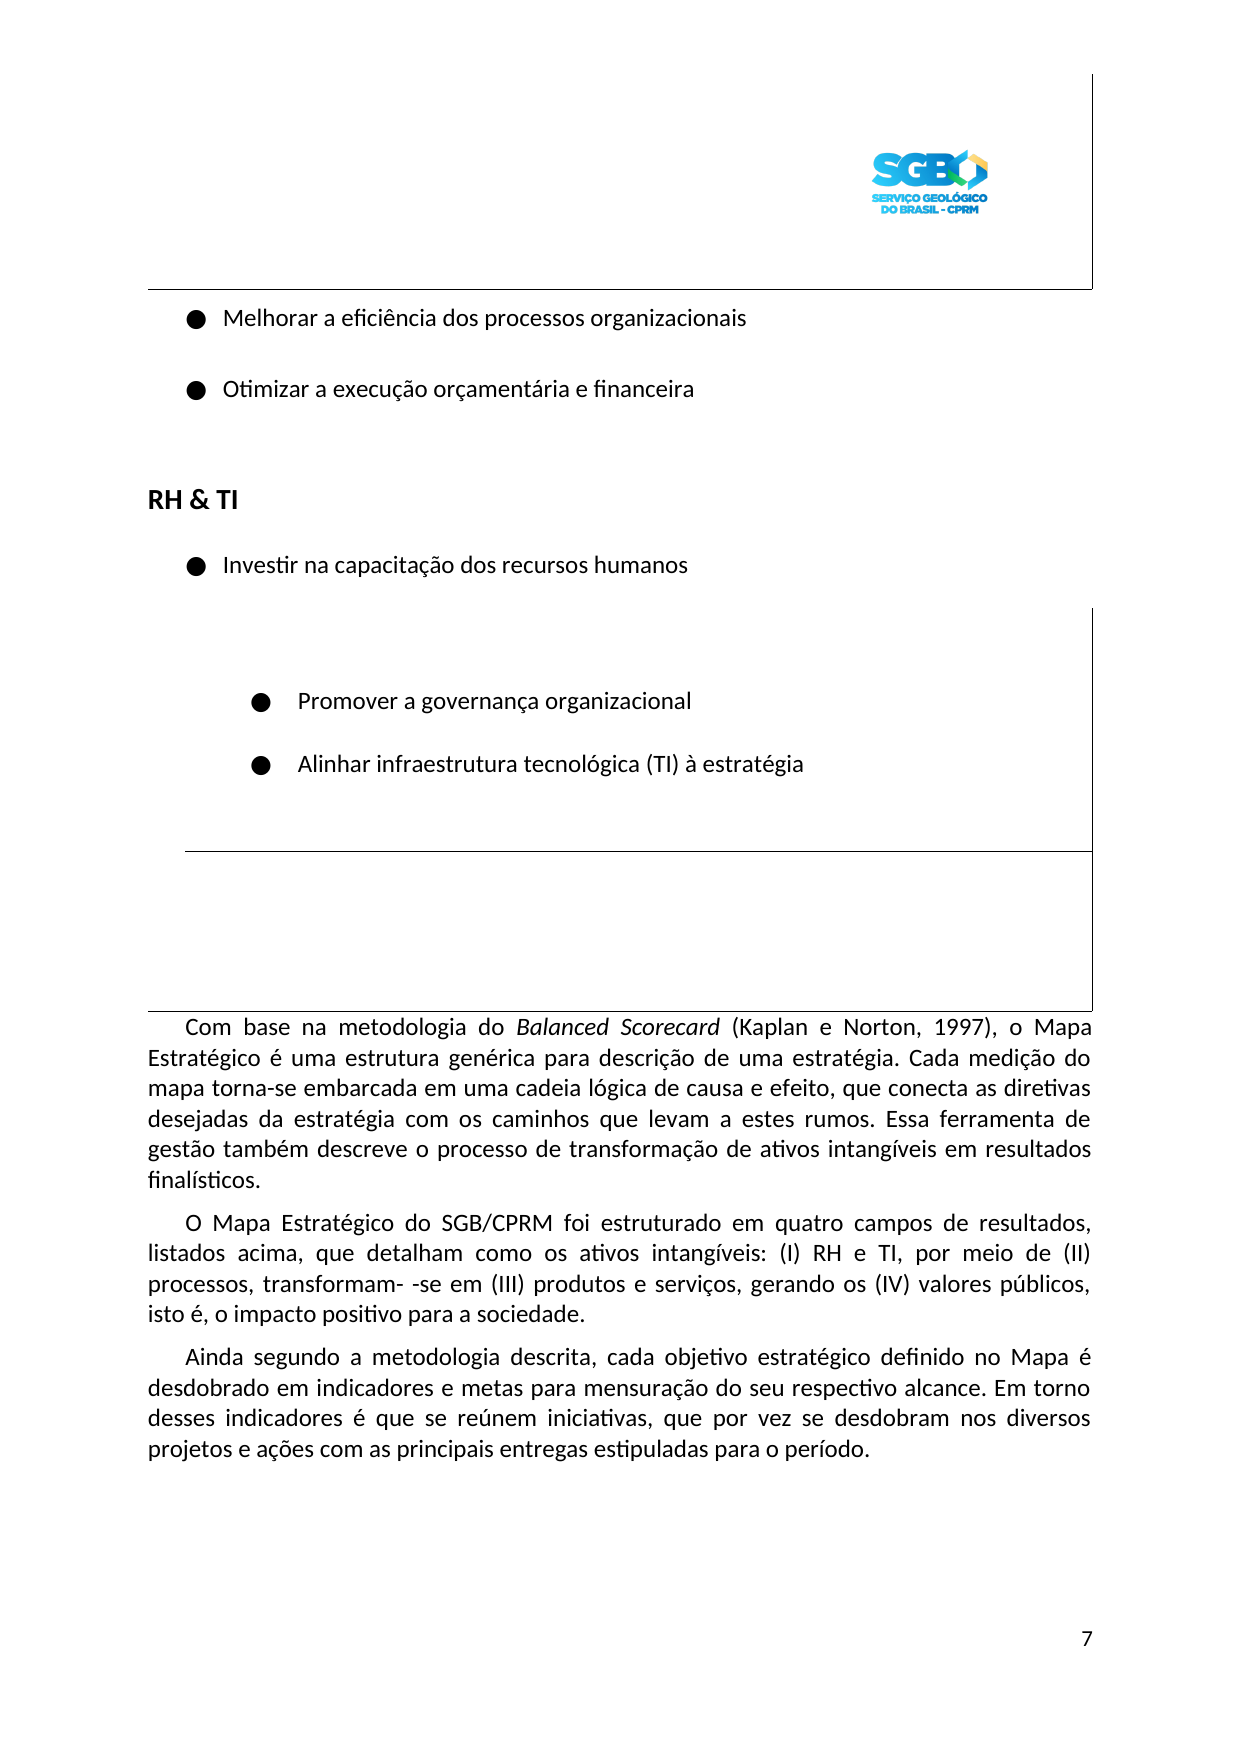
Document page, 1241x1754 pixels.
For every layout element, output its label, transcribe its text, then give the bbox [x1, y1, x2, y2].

list Alinhar infraestrutura tecnológica (TI) à estratégia [185, 671, 1092, 851]
list Melhorar a eficiência dos processos organizacionais [185, 289, 1092, 340]
text Ainda segundo a metodologia descrita, cada objetivo estratégico definido no Mapa é desdobrado em indicadores e metas para mensuração do seu respectivo alcance. Em torno desses indicadores é que se reúnem iniciativas, que por vez se desdobram nos diversos projetos e ações com as principais entregas estipuladas para o período. [148, 1342, 1092, 1464]
list Investir na capacitação dos recursos humanos [185, 536, 1092, 587]
list Otimizar a execução orçamentária e financeira [185, 361, 1092, 412]
text Com base na metodologia do Balanced Scorecard (Kaplan e Norton, 1997), o Mapa Estratégico é uma estrutura genérica para descrição de uma estratégia. Cada medição do mapa torna-se embarcada em uma cadeia lógica de causa e efeito, que conecta as diretivas desejadas da estratégia com os caminhos que levam a estes rumos. Essa ferramenta de gestão também descreve o processo de transformação de ativos intangíveis em resultados finalísticos. [148, 1011, 1092, 1194]
text O Mapa Estratégico do SGB/CPRM foi estruturado em quatro campos de resultados, listados acima, que detalham como os ativos intangíveis: (I) RH e TI, por meio de (II) processos, transformam- -se em (III) produtos e serviços, gerando os (IV) valores públicos, isto é, o impacto positivo para a sociedade. [148, 1207, 1092, 1329]
list Promover a governança organizacional [185, 607, 1092, 671]
text RH & TI [148, 481, 1092, 517]
